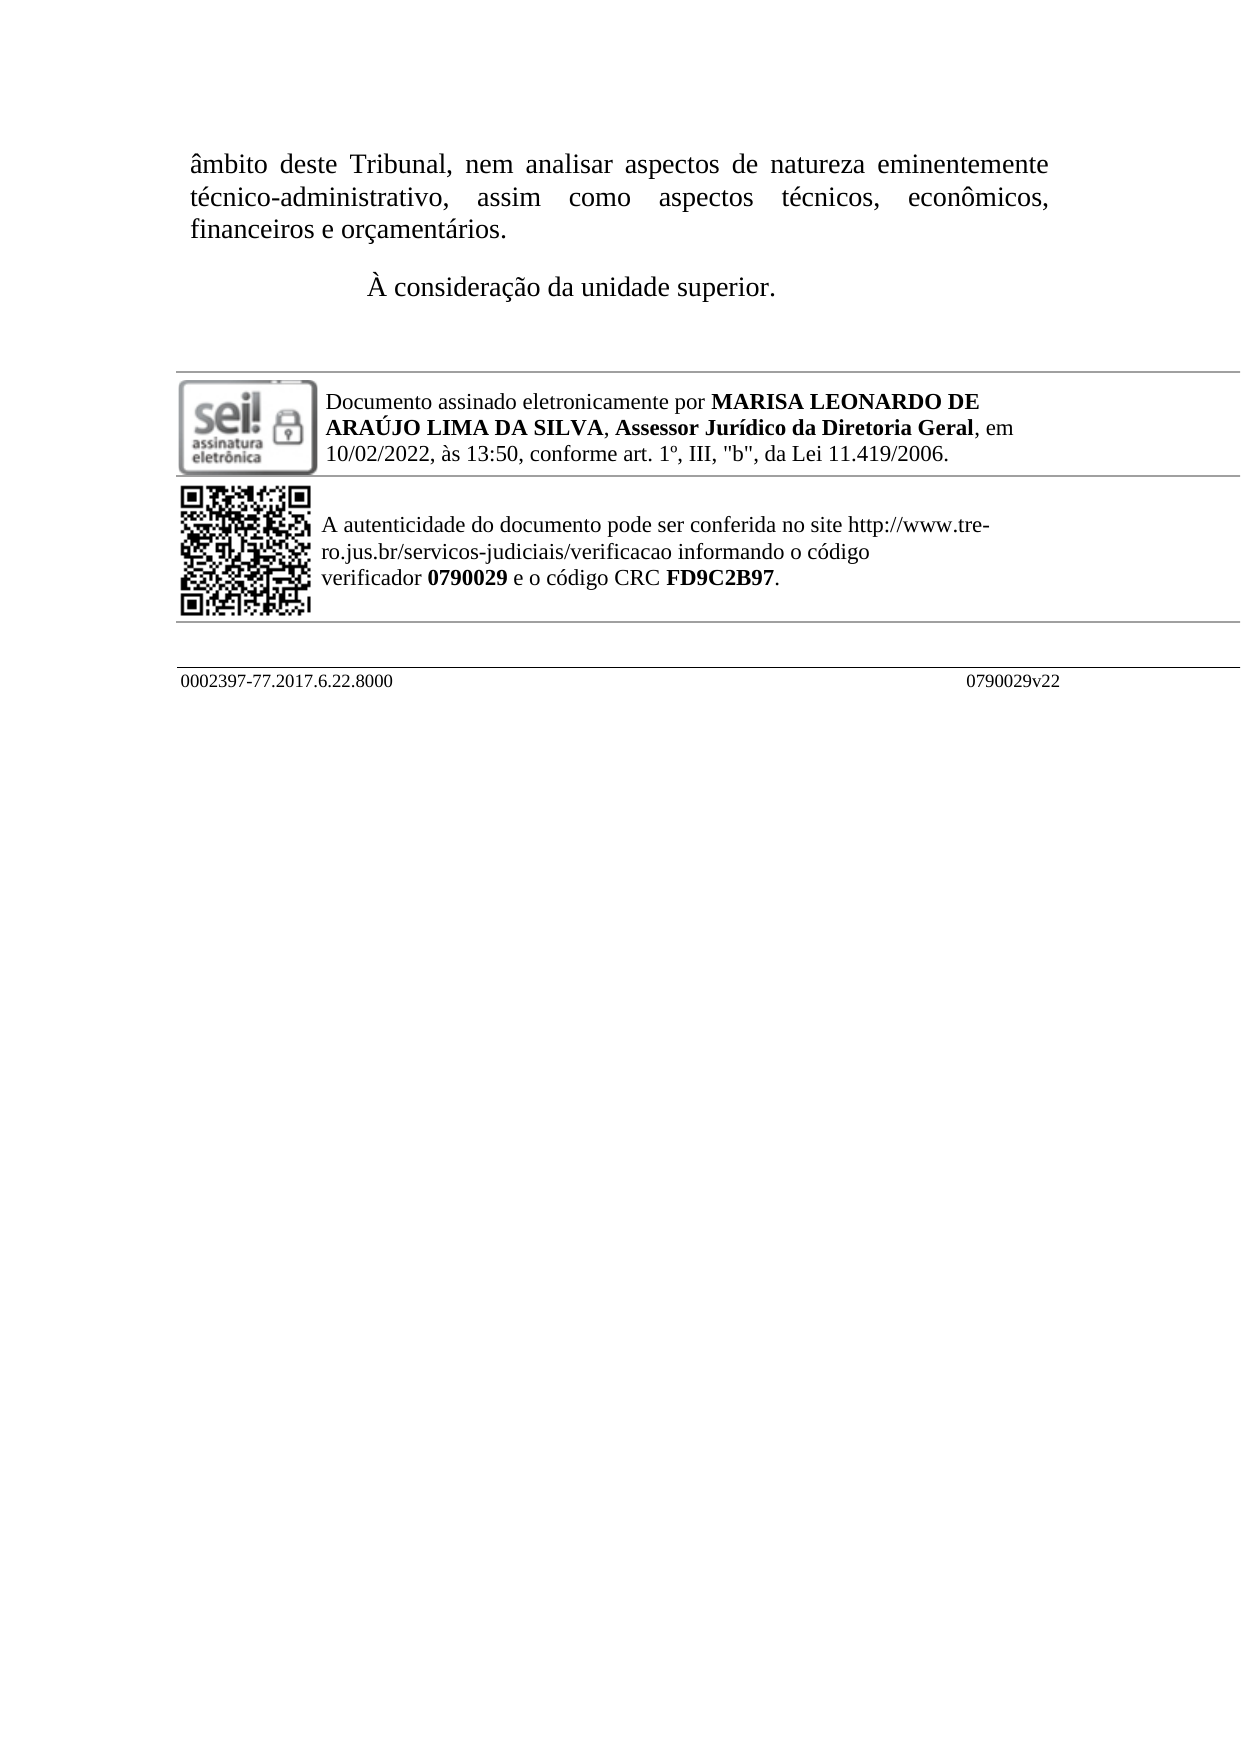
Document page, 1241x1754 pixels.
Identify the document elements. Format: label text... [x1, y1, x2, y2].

text âmbito deste Tribunal, nem analisar aspectos de natureza eminentemente técnico-administrativo, assim como aspectos técnicos, econômicos, financeiros e orçamentários. [190, 148, 1051, 245]
text À consideração da unidade superior. [190, 270, 1051, 302]
table_header [177, 379, 324, 475]
table_header A autenticidade do documento pode ser conferida no site http://www.tre-ro.jus.br/servicos-judiciais/verificacao informando o código verificador 0790029 e o código CRC FD9C2B97. [319, 483, 1063, 620]
table_header 0790029v22 [620, 668, 1063, 695]
table_header [177, 483, 319, 620]
table_header Documento assinado eletronicamente por MARISA LEONARDO DE ARAÚJO LIMA DA SILVA, Assessor Jurídico da Diretoria Geral, em 10/02/2022, às 13:50, conforme art. 1º, III, "b", da Lei 11.419/2006. [324, 379, 1063, 475]
table_header 0002397-77.2017.6.22.8000 [177, 668, 620, 695]
